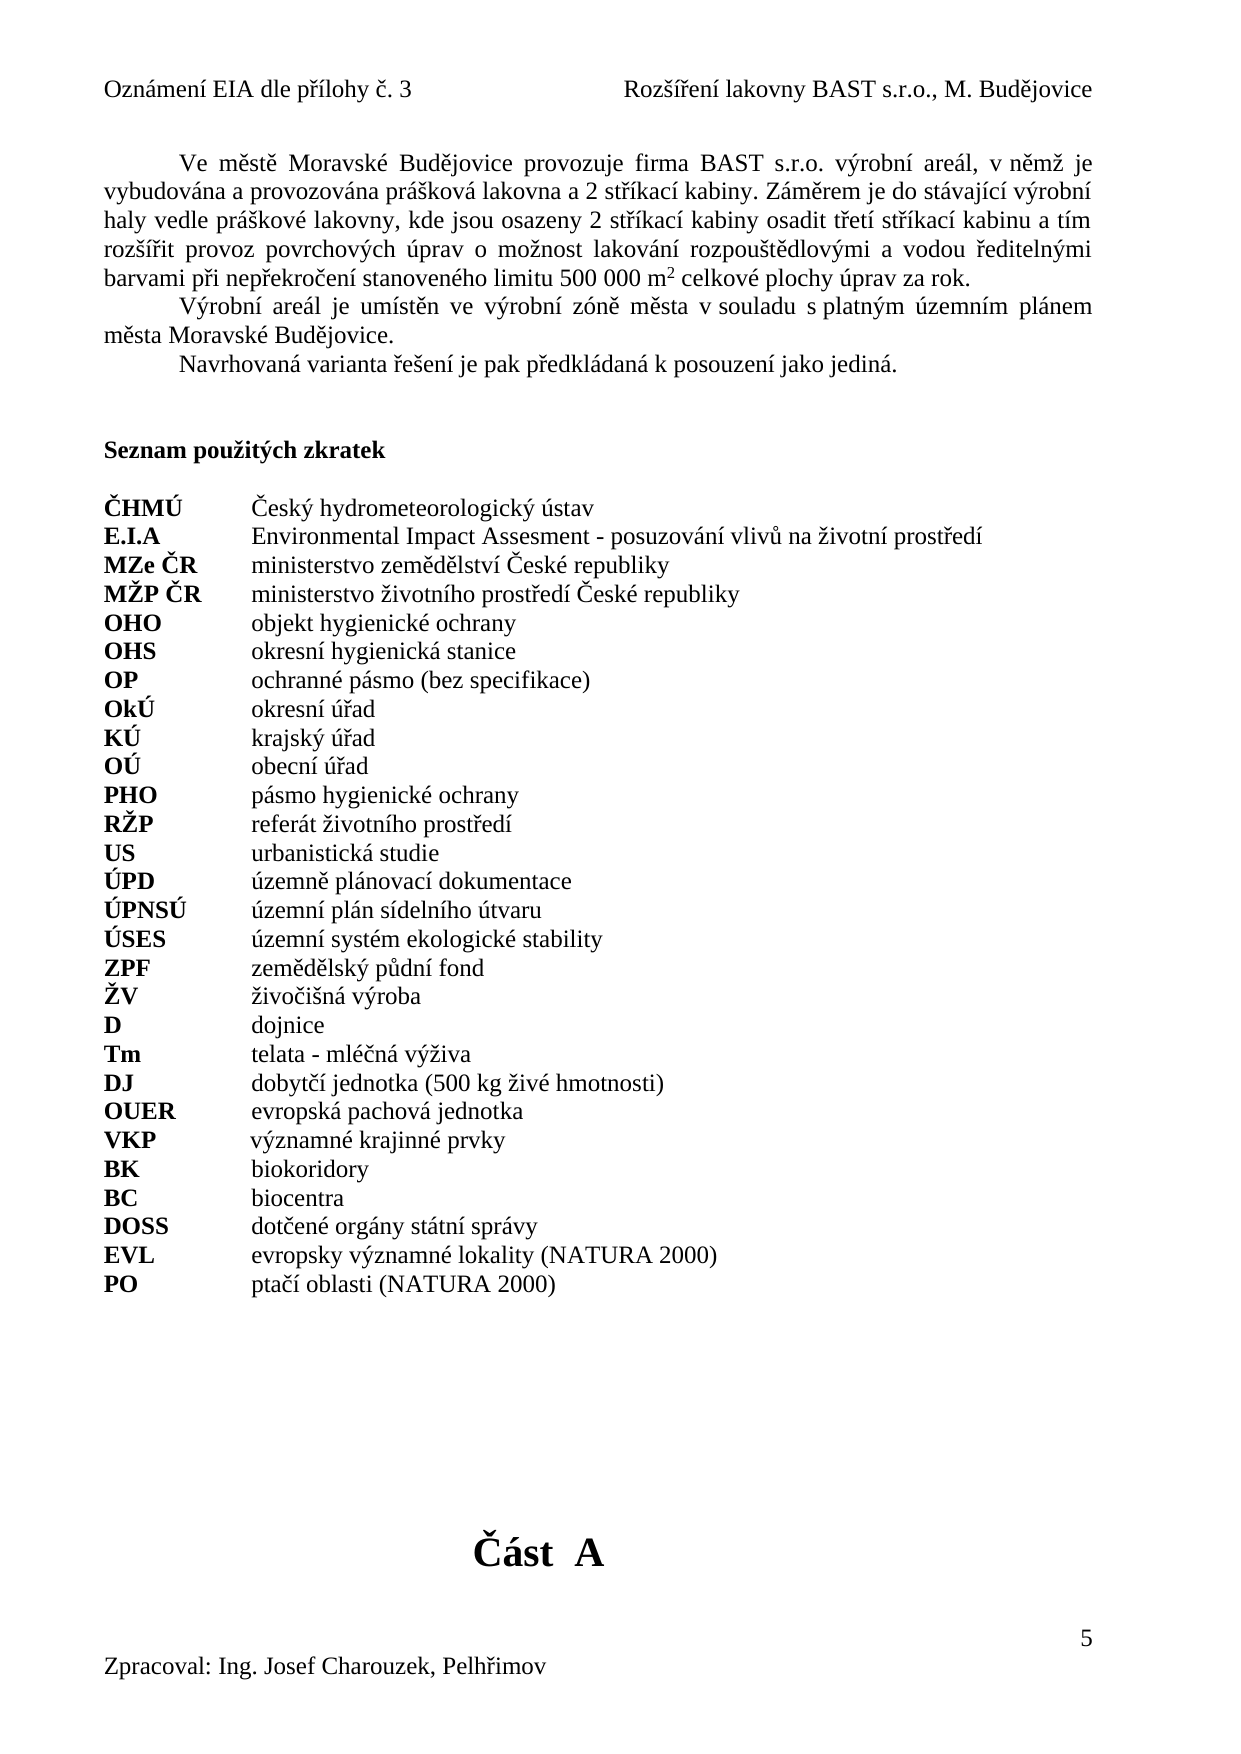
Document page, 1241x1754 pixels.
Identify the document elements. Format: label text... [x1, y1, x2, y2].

text ÚSES územní systém ekologické stability [103, 924, 1093, 953]
text Výrobní areál je umístěn ve výrobní zóně města v souladu s platným územním plánem města Moravské Budějovice. [103, 291, 1093, 349]
text RŽP referát životního prostředí [103, 809, 1093, 838]
text BC biocentra [103, 1183, 1093, 1211]
text DJ dobytčí jednotka (500 kg živé hmotnosti) [103, 1068, 1093, 1096]
text ÚPNSÚ územní plán sídelního útvaru [103, 895, 1093, 924]
text ÚPD územně plánovací dokumentace [103, 866, 1093, 895]
text ČHMÚ Český hydrometeorologický ústav [103, 493, 1093, 521]
text OUER evropská pachová jednotka [103, 1096, 1093, 1125]
text D dojnice [103, 1010, 1093, 1039]
text PO ptačí oblasti (NATURA 2000) [103, 1269, 1093, 1298]
text US urbanistická studie [103, 838, 1093, 866]
text OP ochranné pásmo (bez specifikace) [103, 665, 1093, 694]
text KÚ krajský úřad [103, 723, 1093, 751]
text Ve městě Moravské Budějovice provozuje firma BAST s.r.o. výrobní areál, v němž je vybudována a provozována prášková lakovna a 2 stříkací kabiny. Záměrem je do stávající výrobní haly vedle práškové lakovny, kde jsou osazeny 2 stříkací kabiny osadit třetí stříkací kabinu a tím rozšířit provoz povrchových úprav o možnost lakování rozpouštědlovými a vodou ředitelnými barvami při nepřekročení stanoveného limitu 500 000 m2 celkové plochy úprav za rok. [103, 148, 1093, 291]
text PHO pásmo hygienické ochrany [103, 780, 1093, 809]
text Tm telata - mléčná výživa [103, 1039, 1093, 1068]
text Seznam použitých zkratek [103, 435, 1093, 464]
text BK biokoridory [103, 1154, 1093, 1183]
text OHS okresní hygienická stanice [103, 636, 1093, 665]
text VKP významné krajinné prvky [103, 1125, 1093, 1154]
text MZe ČR ministerstvo zemědělství České republiky [103, 550, 1093, 579]
text EVL evropsky významné lokality (NATURA 2000) [103, 1240, 1093, 1269]
text ZPF zemědělský půdní fond [103, 953, 1093, 981]
text E.I.A Environmental Impact Assesment - posuzování vlivů na životní prostředí [103, 521, 1093, 550]
text DOSS dotčené orgány státní správy [103, 1211, 1093, 1240]
text Navrhovaná varianta řešení je pak předkládaná k posouzení jako jediná. [103, 349, 1093, 378]
text OkÚ okresní úřad [103, 694, 1093, 723]
text OHO objekt hygienické ochrany [103, 608, 1093, 636]
text MŽP ČR ministerstvo životního prostředí České republiky [103, 579, 1093, 608]
text Část A [103, 1528, 1093, 1576]
text OÚ obecní úřad [103, 751, 1093, 780]
text ŽV živočišná výroba [103, 981, 1093, 1010]
